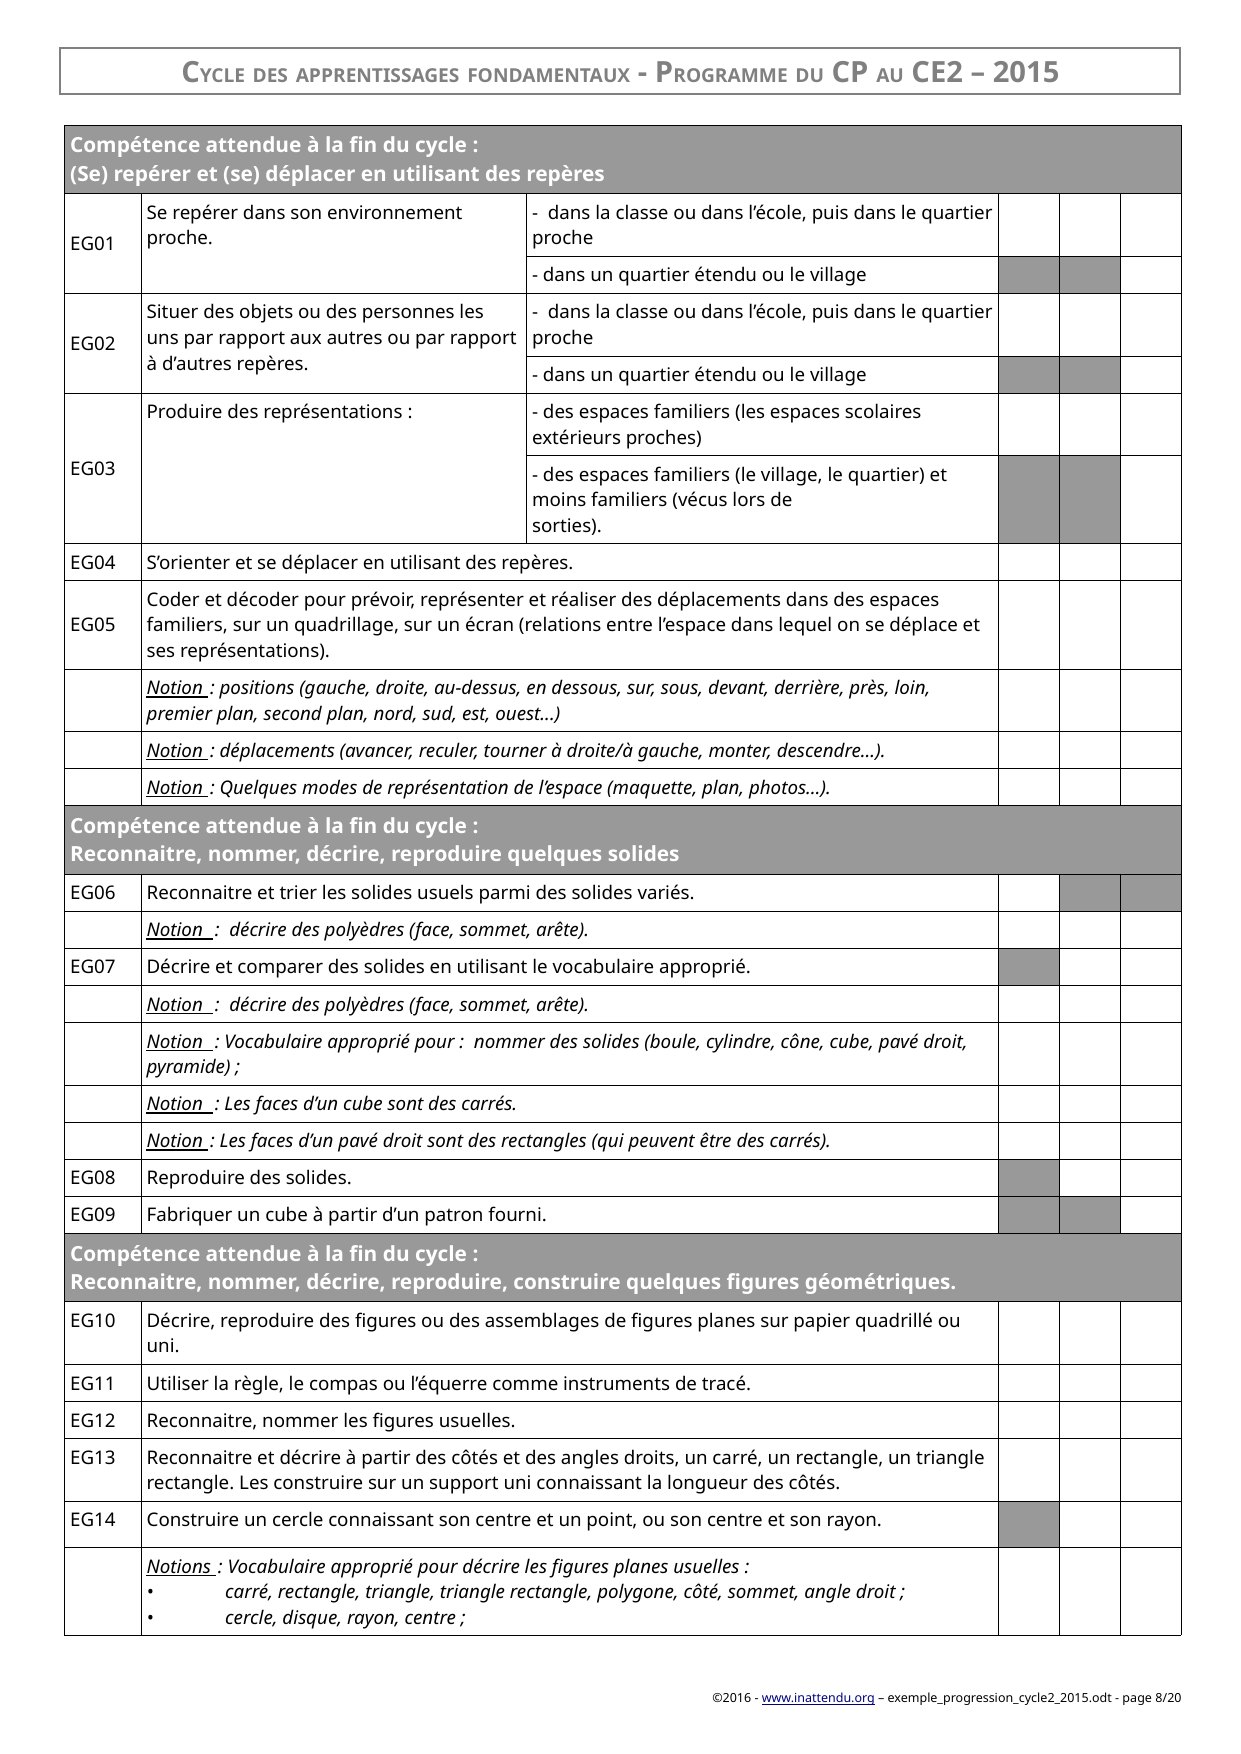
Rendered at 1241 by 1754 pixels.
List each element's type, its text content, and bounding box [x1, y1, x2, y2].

table_cell [1060, 257, 1120, 293]
table_cell [999, 1197, 1059, 1233]
table_cell [999, 544, 1059, 580]
table_cell [999, 986, 1059, 1022]
table_cell [65, 986, 141, 1022]
table_cell [1060, 986, 1120, 1022]
table_cell EG04 [65, 544, 141, 580]
table_cell [999, 1402, 1059, 1438]
table_cell Compétence attendue à la fin du cycle : Reconnaitre, nommer, décrire, reproduire, construire quelques figures géométriques. [65, 1234, 1181, 1301]
table_cell [1121, 1365, 1181, 1401]
table_cell Situer des objets ou des personnes les uns par rapport aux autres ou par rapport à d’autres repères. [142, 294, 526, 393]
table_cell Compétence attendue à la fin du cycle : (Se) repérer et (se) déplacer en utilisant des repères [65, 126, 1181, 193]
table_cell [1060, 769, 1120, 805]
table_cell [1060, 1365, 1120, 1401]
table_cell [65, 1123, 141, 1159]
table_cell [65, 912, 141, 948]
table_cell [1121, 1439, 1181, 1501]
table_cell [1060, 1197, 1120, 1233]
table_cell [1121, 1123, 1181, 1159]
table_cell EG11 [65, 1365, 141, 1401]
table_cell Reconnaitre, nommer les figures usuelles. [142, 1402, 998, 1438]
table_cell EG10 [65, 1302, 141, 1364]
table_cell EG06 [65, 875, 141, 911]
table_cell [65, 769, 141, 805]
table_cell [1060, 1502, 1120, 1547]
table_cell [1121, 394, 1181, 455]
table_cell Reconnaitre et décrire à partir des côtés et des angles droits, un carré, un rectangle, un triangle rectangle. Les construire sur un support uni connaissant la longueur des côtés. [142, 1439, 998, 1501]
table_cell - dans la classe ou dans l’école, puis dans le quartier proche [527, 294, 998, 356]
table_cell [999, 1302, 1059, 1364]
table_cell [1121, 194, 1181, 256]
table_cell [1121, 1160, 1181, 1196]
table_cell EG14 [65, 1502, 141, 1547]
table_cell [1121, 1502, 1181, 1547]
table_cell EG03 [65, 394, 141, 543]
table_cell [999, 1086, 1059, 1122]
table_cell [999, 1548, 1059, 1635]
table_cell [1121, 1086, 1181, 1122]
table_cell [1060, 1123, 1120, 1159]
table_cell [999, 670, 1059, 731]
table_cell Fabriquer un cube à partir d’un patron fourni. [142, 1197, 998, 1233]
table_cell Décrire et comparer des solides en utilisant le vocabulaire approprié. [142, 949, 998, 985]
table_cell [1121, 1023, 1181, 1085]
table_cell Notion : Les faces d’un pavé droit sont des rectangles (qui peuvent être des carrés). [142, 1123, 998, 1159]
table_cell Coder et décoder pour prévoir, représenter et réaliser des déplacements dans des espaces familiers, sur un quadrillage, sur un écran (relations entre l’espace dans lequel on se déplace et ses représentations). [142, 581, 998, 668]
table_cell Produire des représentations : [142, 394, 526, 543]
table_cell [999, 581, 1059, 668]
table_cell EG01 [65, 194, 141, 293]
table_cell [1121, 670, 1181, 731]
table_cell [1060, 394, 1120, 455]
table_cell EG02 [65, 294, 141, 393]
table_cell [1121, 581, 1181, 668]
table_cell [1060, 544, 1120, 580]
table_cell [999, 1365, 1059, 1401]
table_cell Notion : déplacements (avancer, reculer, tourner à droite/à gauche, monter, descendre...). [142, 732, 998, 768]
table_cell [999, 1439, 1059, 1501]
table_cell [1121, 1302, 1181, 1364]
table_cell [65, 1023, 141, 1085]
table_cell [999, 912, 1059, 948]
table_cell - dans la classe ou dans l’école, puis dans le quartier proche [527, 194, 998, 256]
table_cell [1060, 456, 1120, 543]
table_cell [1060, 357, 1120, 393]
table_cell [999, 394, 1059, 455]
table_cell [1121, 986, 1181, 1022]
table_cell [1060, 1402, 1120, 1438]
table_cell EG08 [65, 1160, 141, 1196]
table_cell - dans un quartier étendu ou le village [527, 357, 998, 393]
table_cell Notion : Quelques modes de représentation de l’espace (maquette, plan, photos…). [142, 769, 998, 805]
table_cell [999, 875, 1059, 911]
table_cell - des espaces familiers (les espaces scolaires extérieurs proches) [527, 394, 998, 455]
table_cell EG05 [65, 581, 141, 668]
table_cell [1060, 875, 1120, 911]
table_cell [1121, 949, 1181, 985]
table_cell [999, 732, 1059, 768]
table_cell EG12 [65, 1402, 141, 1438]
table_cell [1060, 670, 1120, 731]
table_cell [1121, 1402, 1181, 1438]
table_cell [999, 1023, 1059, 1085]
table_cell Notion : décrire des polyèdres (face, sommet, arête). [142, 912, 998, 948]
table_cell [999, 294, 1059, 356]
table_cell [1121, 357, 1181, 393]
table_cell [1060, 732, 1120, 768]
table_cell S’orienter et se déplacer en utilisant des repères. [142, 544, 998, 580]
table_cell EG07 [65, 949, 141, 985]
table_cell [1060, 1302, 1120, 1364]
table_cell [1121, 732, 1181, 768]
table_cell [1121, 769, 1181, 805]
table_cell Construire un cercle connaissant son centre et un point, ou son centre et son rayon. [142, 1502, 998, 1547]
table_cell [999, 257, 1059, 293]
table_cell [1060, 1439, 1120, 1501]
table_cell Notion : décrire des polyèdres (face, sommet, arête). [142, 986, 998, 1022]
table_cell [1121, 912, 1181, 948]
table_cell [1121, 544, 1181, 580]
table_cell [1121, 1197, 1181, 1233]
table_cell Reproduire des solides. [142, 1160, 998, 1196]
table_cell [1060, 1160, 1120, 1196]
table_cell Décrire, reproduire des figures ou des assemblages de figures planes sur papier quadrillé ou uni. [142, 1302, 998, 1364]
table_cell Notion : Vocabulaire approprié pour : nommer des solides (boule, cylindre, cône, cube, pavé droit, pyramide) ; [142, 1023, 998, 1085]
table_cell [1060, 949, 1120, 985]
table_cell [999, 769, 1059, 805]
table_cell [1060, 1548, 1120, 1635]
table_cell [999, 1160, 1059, 1196]
table_cell [1060, 294, 1120, 356]
table_cell [65, 670, 141, 731]
table_cell Se repérer dans son environnement proche. [142, 194, 526, 293]
table_cell Notion : positions (gauche, droite, au-dessus, en dessous, sur, sous, devant, derrière, près, loin, premier plan, second plan, nord, sud, est, ouest...) [142, 670, 998, 731]
table_cell [1121, 294, 1181, 356]
table_cell [999, 456, 1059, 543]
table_cell [65, 732, 141, 768]
table_cell [1060, 1086, 1120, 1122]
table_cell Notion : Les faces d’un cube sont des carrés. [142, 1086, 998, 1122]
table_cell Compétence attendue à la fin du cycle : Reconnaitre, nommer, décrire, reproduire quelques solides [65, 806, 1181, 874]
table_cell [999, 949, 1059, 985]
table_cell [999, 1502, 1059, 1547]
table_cell - des espaces familiers (le village, le quartier) et moins familiers (vécus lors de sorties). [527, 456, 998, 543]
table_cell [999, 1123, 1059, 1159]
table_cell [1121, 1548, 1181, 1635]
table_cell [1060, 912, 1120, 948]
table_cell [999, 194, 1059, 256]
table_cell EG09 [65, 1197, 141, 1233]
table_cell [999, 357, 1059, 393]
table_cell [65, 1086, 141, 1122]
table_cell [1121, 875, 1181, 911]
table_cell Utiliser la règle, le compas ou l’équerre comme instruments de tracé. [142, 1365, 998, 1401]
table_cell - dans un quartier étendu ou le village [527, 257, 998, 293]
table_cell Reconnaitre et trier les solides usuels parmi des solides variés. [142, 875, 998, 911]
table_cell EG13 [65, 1439, 141, 1501]
table_cell Notions : Vocabulaire approprié pour décrire les figures planes usuelles : • carré, rectangle, triangle, triangle rectangle, polygone, côté, sommet, angle droit ; • cercle, disque, rayon, centre ; [142, 1548, 998, 1635]
table_cell [1121, 456, 1181, 543]
table_cell [1060, 581, 1120, 668]
table_cell [65, 1548, 141, 1635]
table_cell [1121, 257, 1181, 293]
table_cell [1060, 194, 1120, 256]
table_cell [1060, 1023, 1120, 1085]
